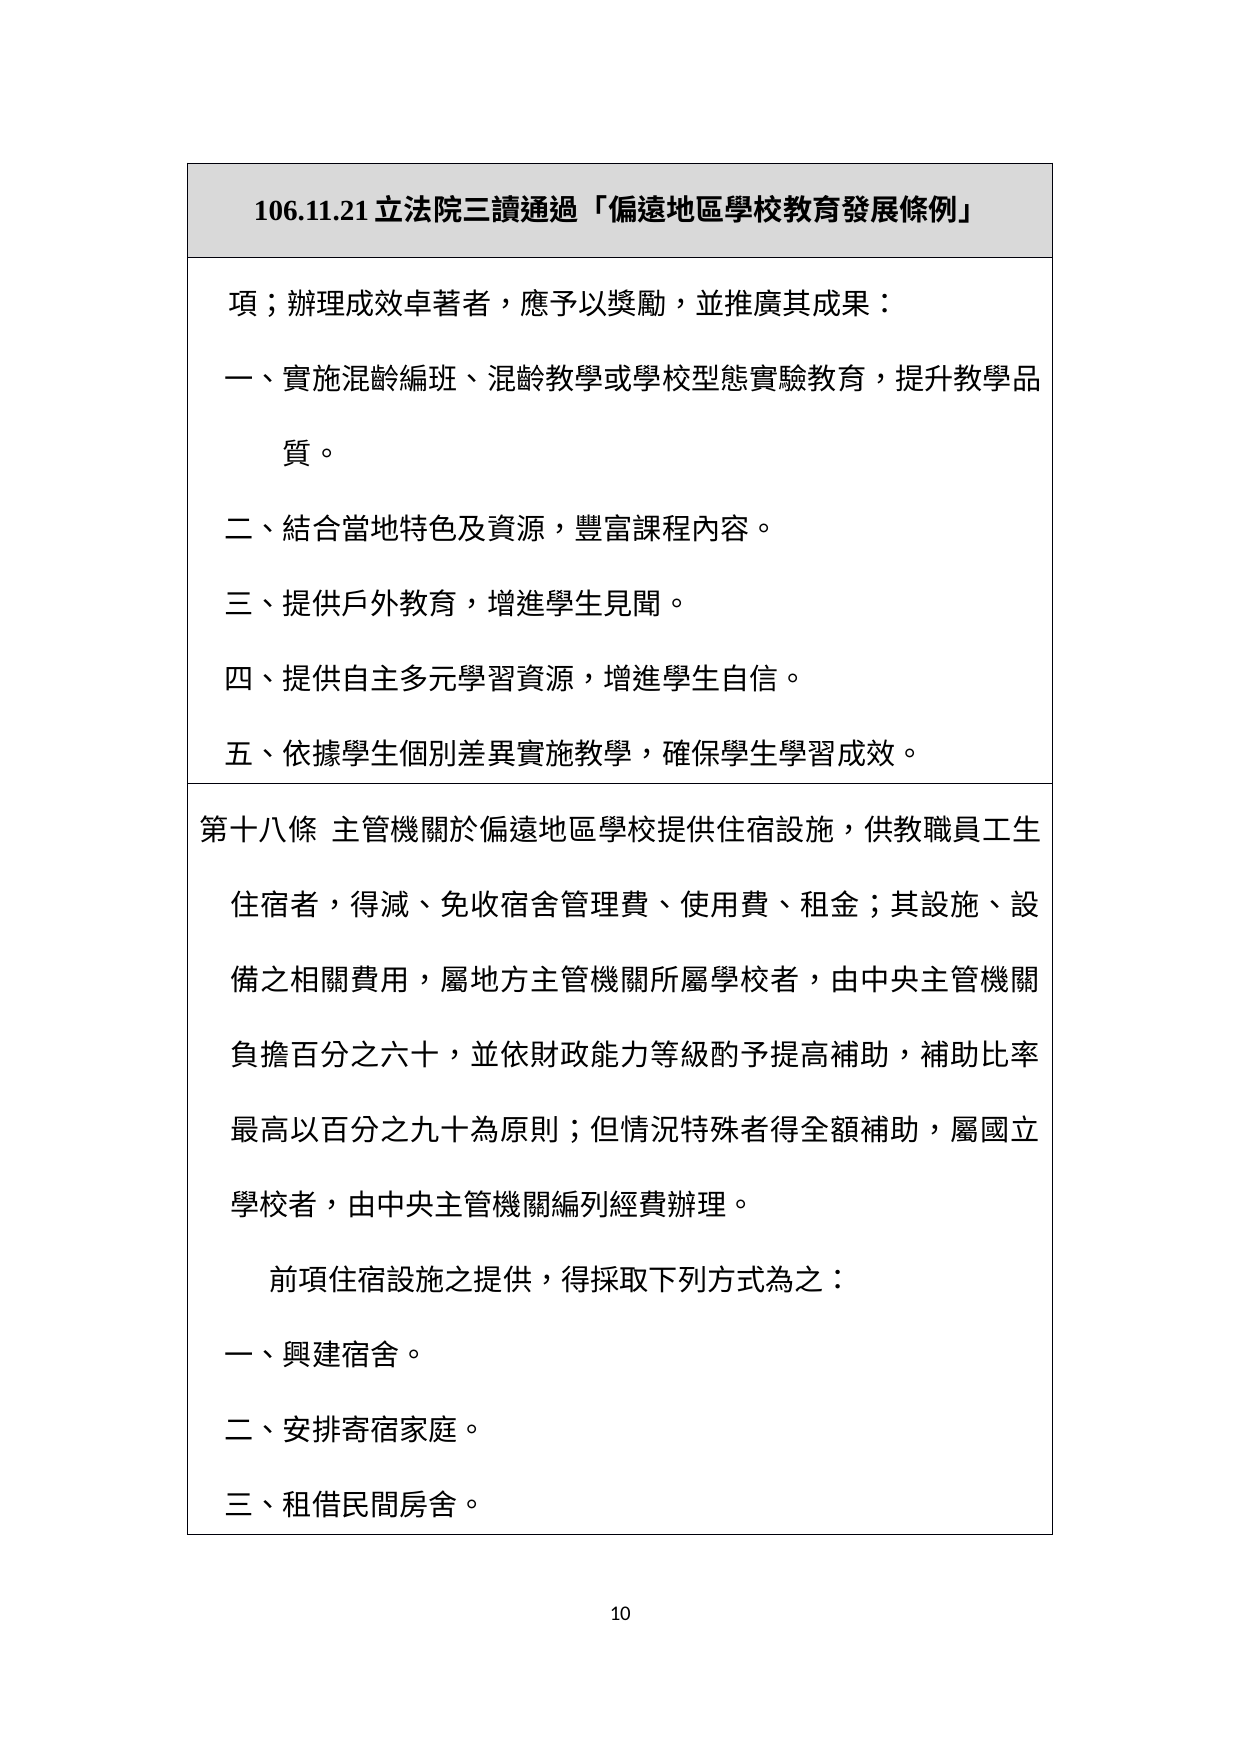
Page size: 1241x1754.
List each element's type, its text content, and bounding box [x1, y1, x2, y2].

table_cell 第十八條 主管機關於偏遠地區學校提供住宿設施，供教職員工生住宿者，得減、免收宿舍管理費、使用費、租金；其設施、設備之相關費用，屬地方主管機關所屬學校者，由中央主管機關負擔百分之六十，並依財政能力等級酌予提高補助，補助比率最高以百分之九十為原則；但情況特殊者得全額補助，屬國立學校者，由中央主管機關編列經費辦理。 前項住宿設施之提供，得採取下列方式為之： 一、興建宿舍。 二、安排寄宿家庭。 三、租借民間房舍。 [188, 784, 1052, 1534]
table_header 106.11.21立法院三讀通過「偏遠地區學校教育發展條例」 [188, 164, 1052, 257]
table_cell 項；辦理成效卓著者，應予以獎勵，並推廣其成果： 一、實施混齡編班、混齡教學或學校型態實驗教育，提升教學品質。 二、結合當地特色及資源，豐富課程內容。 三、提供戶外教育，增進學生見聞。 四、提供自主多元學習資源，增進學生自信。 五、依據學生個別差異實施教學，確保學生學習成效。 [188, 258, 1052, 783]
